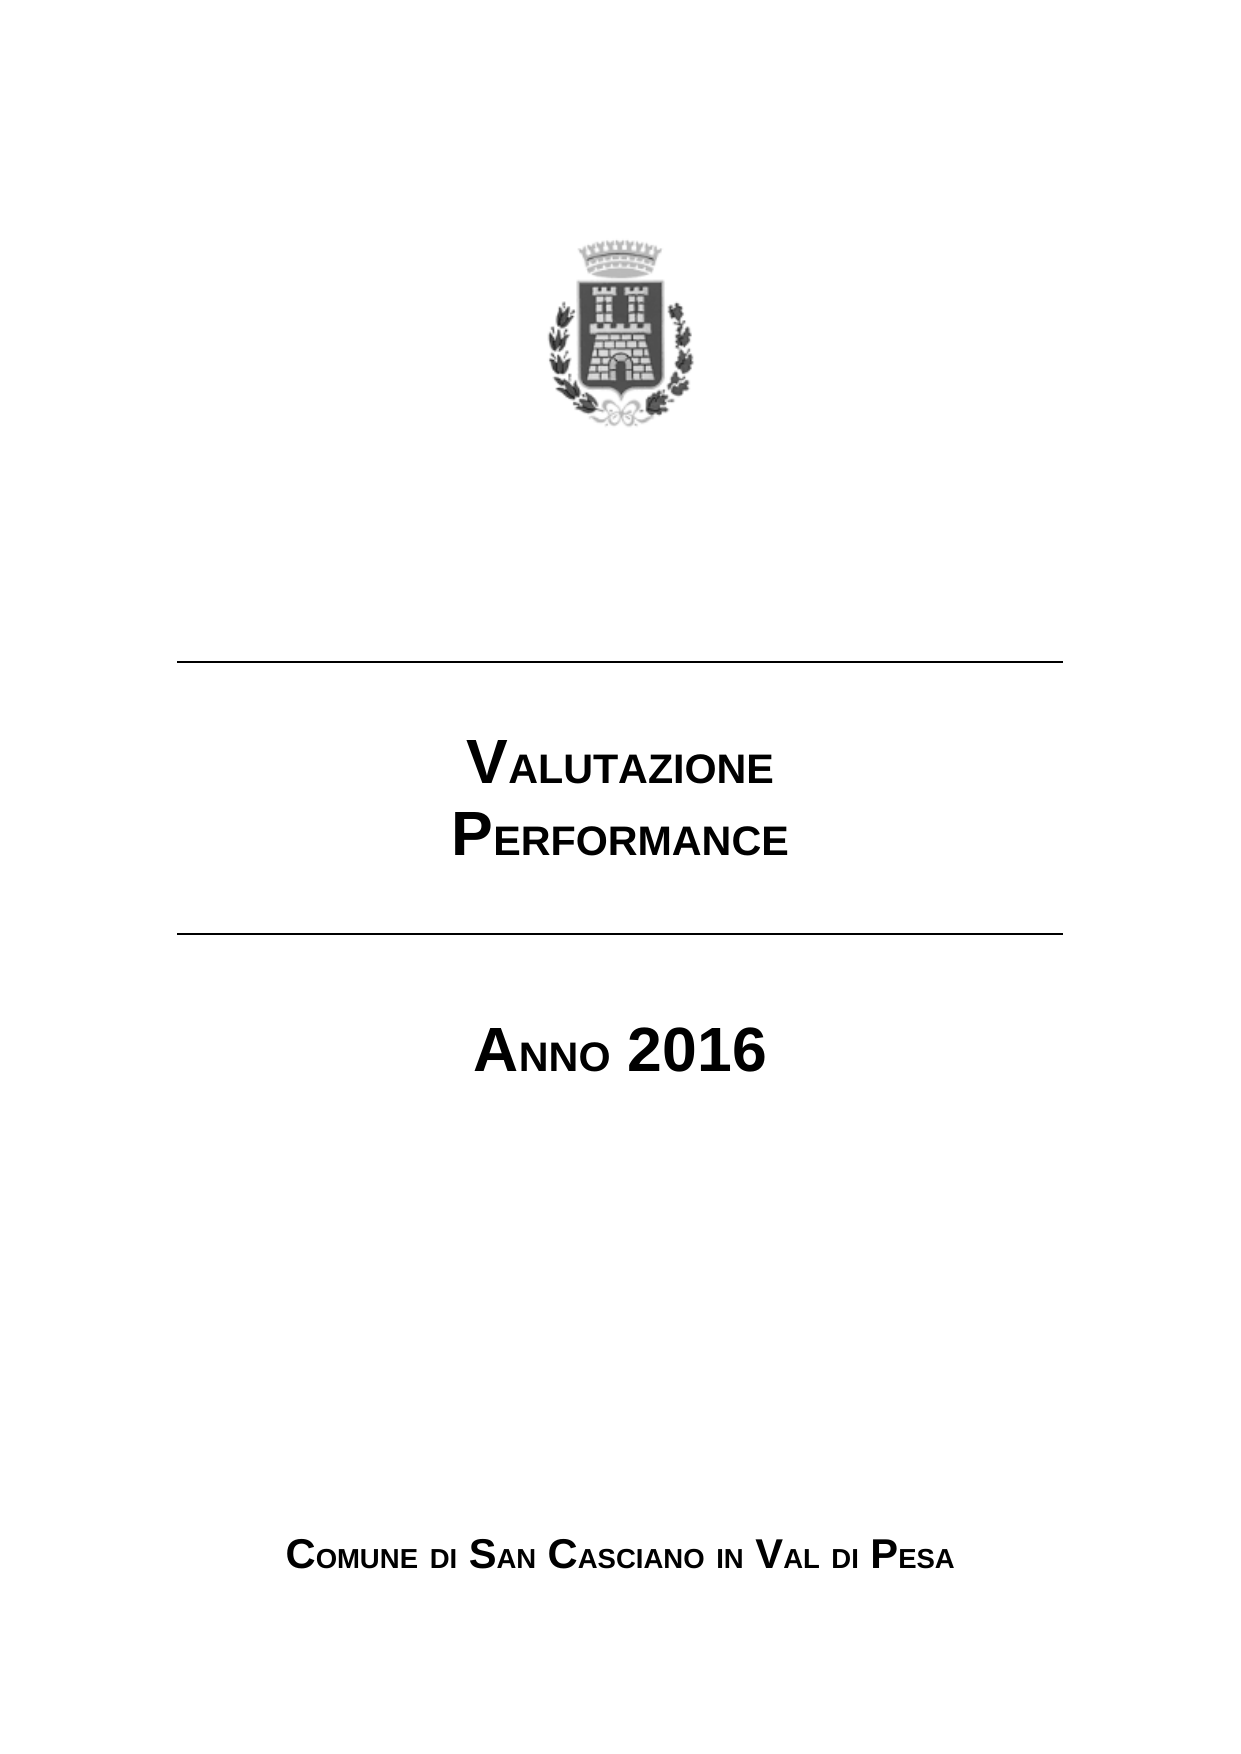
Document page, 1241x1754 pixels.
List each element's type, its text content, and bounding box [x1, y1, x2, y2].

subtitle Valutazione Performance [177, 725, 1063, 869]
subtitle Anno 2016 [177, 1012, 1063, 1084]
text Comune di San Casciano in Val di Pesa [177, 1530, 1063, 1578]
